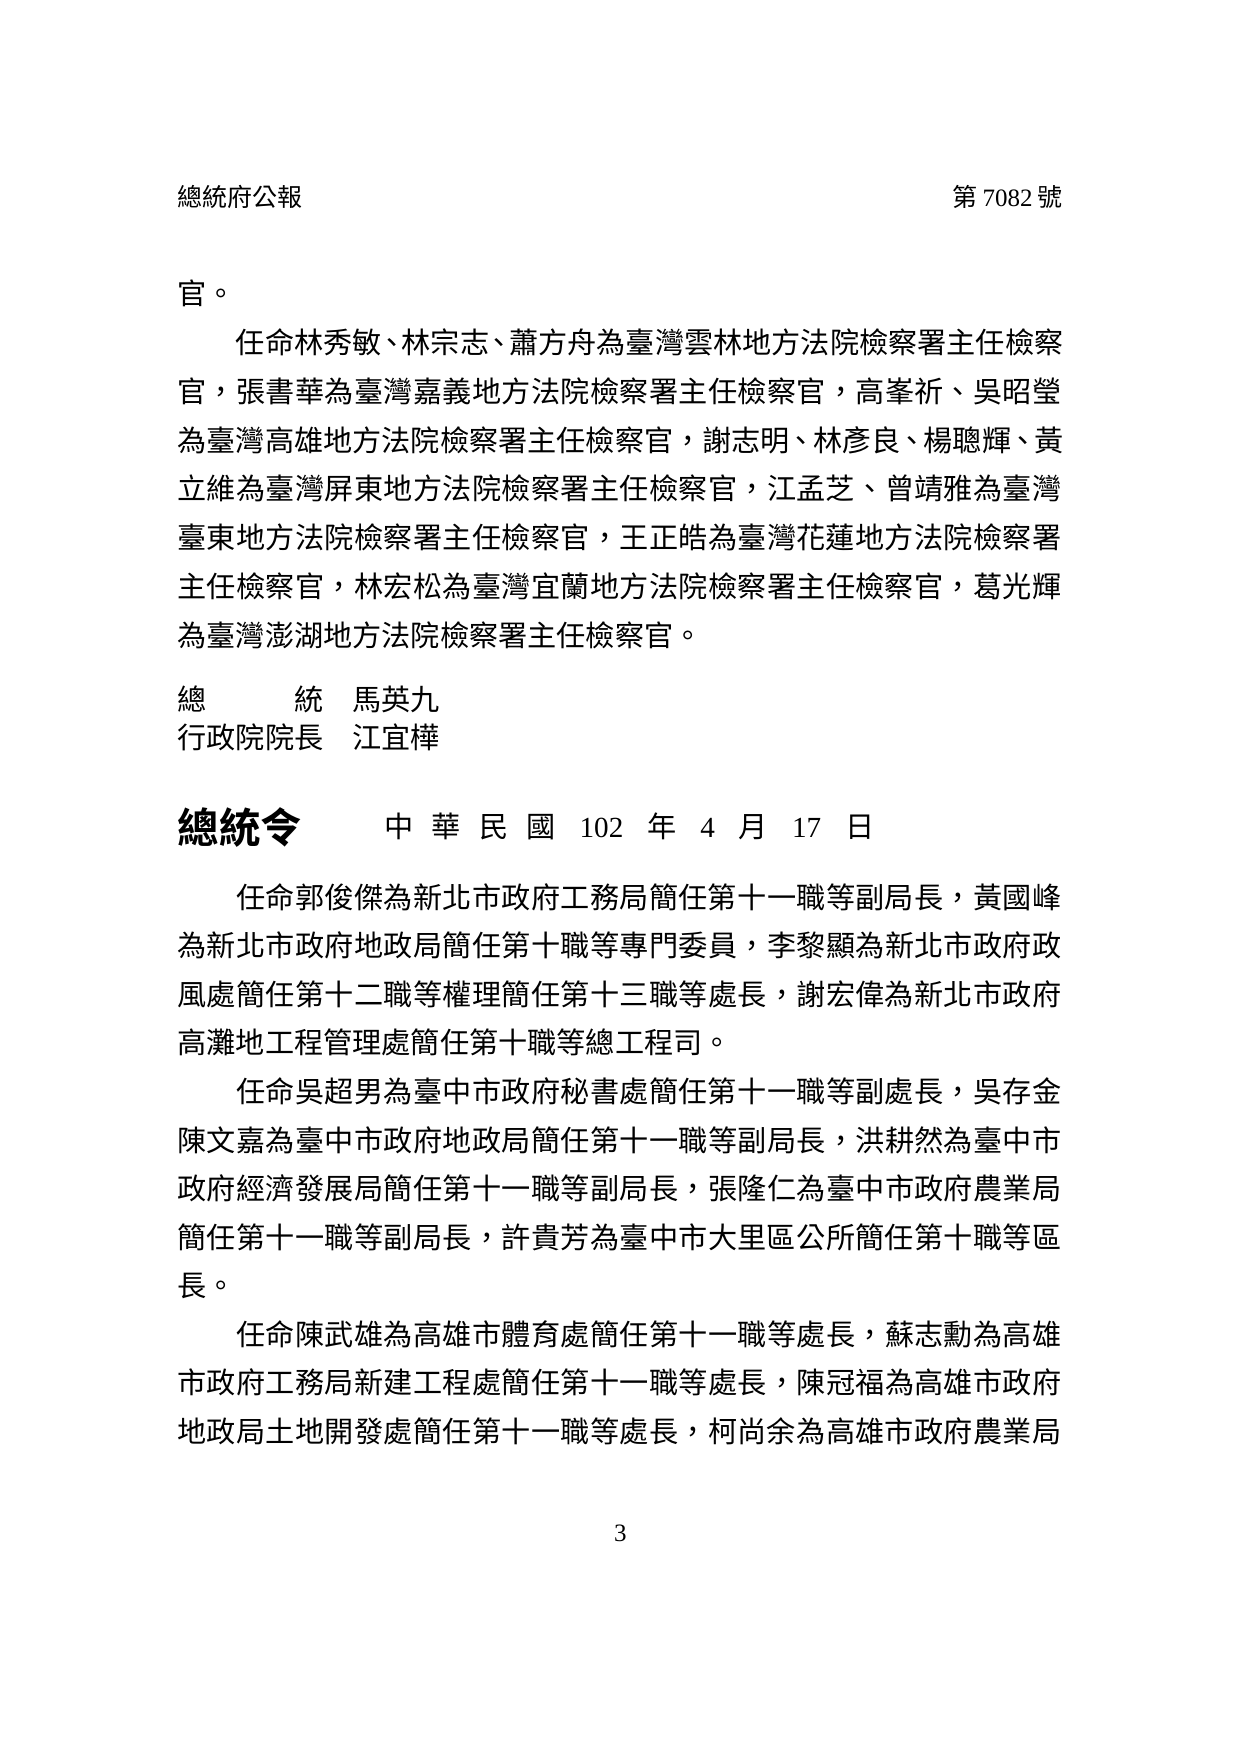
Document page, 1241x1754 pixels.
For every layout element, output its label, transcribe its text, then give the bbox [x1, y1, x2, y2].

text 總 統 馬英九 [177, 681, 1063, 718]
text 任命林秀敏、林宗志、蕭方舟為臺灣雲林地方法院檢察署主任檢察官，張書華為臺灣嘉義地方法院檢察署主任檢察官，高峯祈、吳昭瑩為臺灣高雄地方法院檢察署主任檢察官，謝志明、林彥良、楊聰輝、黃立維為臺灣屏東地方法院檢察署主任檢察官，江孟芝、曾靖雅為臺灣臺東地方法院檢察署主任檢察官，王正皓為臺灣花蓮地方法院檢察署主任檢察官，林宏松為臺灣宜蘭地方法院檢察署主任檢察官，葛光輝為臺灣澎湖地方法院檢察署主任檢察官。 [177, 314, 1063, 656]
table_header 中華民國102年4月17日 [381, 781, 877, 869]
text 任命陳武雄為高雄市體育處簡任第十一職等處長，蘇志勳為高雄市政府工務局新建工程處簡任第十一職等處長，陳冠福為高雄市政府地政局土地開發處簡任第十一職等處長，柯尚余為高雄市政府農業局 [177, 1306, 1063, 1452]
text 任命陳國安、郭力菁、盧姿如、陳仕蘭、高維駿、王唯怡、謝憲杰、林怡君、蘇振文、黃筵銘、何若薇、郭進昌、彭康凡、李政達、陳旭華、賴建如、楊景舜、卓俊吉、陳豐年、陳姿雯、鄭淑壬、李超偉、黃子溎、陳怡親、劉玄顥、王齡梓、吳靜怡、葉益發、黃榮德、李善植、沙小雯、蔡孟君、吳婉萍、何建寬、詹益昌、黃勝裕、胡宗鳴、吳昆璋、謝志遠、蕭如娟、張嘉宏、鄭智文、石光哲、陳則銘、江金星、徐鈺婷、陳紀璋、鄭玉屏、劉順寬、黃信勇、黃子宜、謝肇晶、許怡萍、游淑玟、張貽琮、陳建宇、李茂增、倪茂益、鍾佩真、陳玫琪、龔書安、賴淑萍、黃明正、張學翰、黃佳權為檢察官。 [177, 266, 1063, 314]
text 任命郭俊傑為新北市政府工務局簡任第十一職等副局長，黃國峰為新北市政府地政局簡任第十職等專門委員，李黎顯為新北市政府政風處簡任第十二職等權理簡任第十三職等處長，謝宏偉為新北市政府高灘地工程管理處簡任第十職等總工程司。 [177, 869, 1063, 1064]
text 任命吳超男為臺中市政府秘書處簡任第十一職等副處長，吳存金、陳文嘉為臺中市政府地政局簡任第十一職等副局長，洪耕然為臺中市政府經濟發展局簡任第十一職等副局長，張隆仁為臺中市政府農業局簡任第十一職等副局長，許貴芳為臺中市大里區公所簡任第十職等區長。 [177, 1064, 1063, 1306]
table_header 總統令 [174, 781, 381, 869]
text 行政院院長 江宜樺 [177, 718, 1063, 756]
